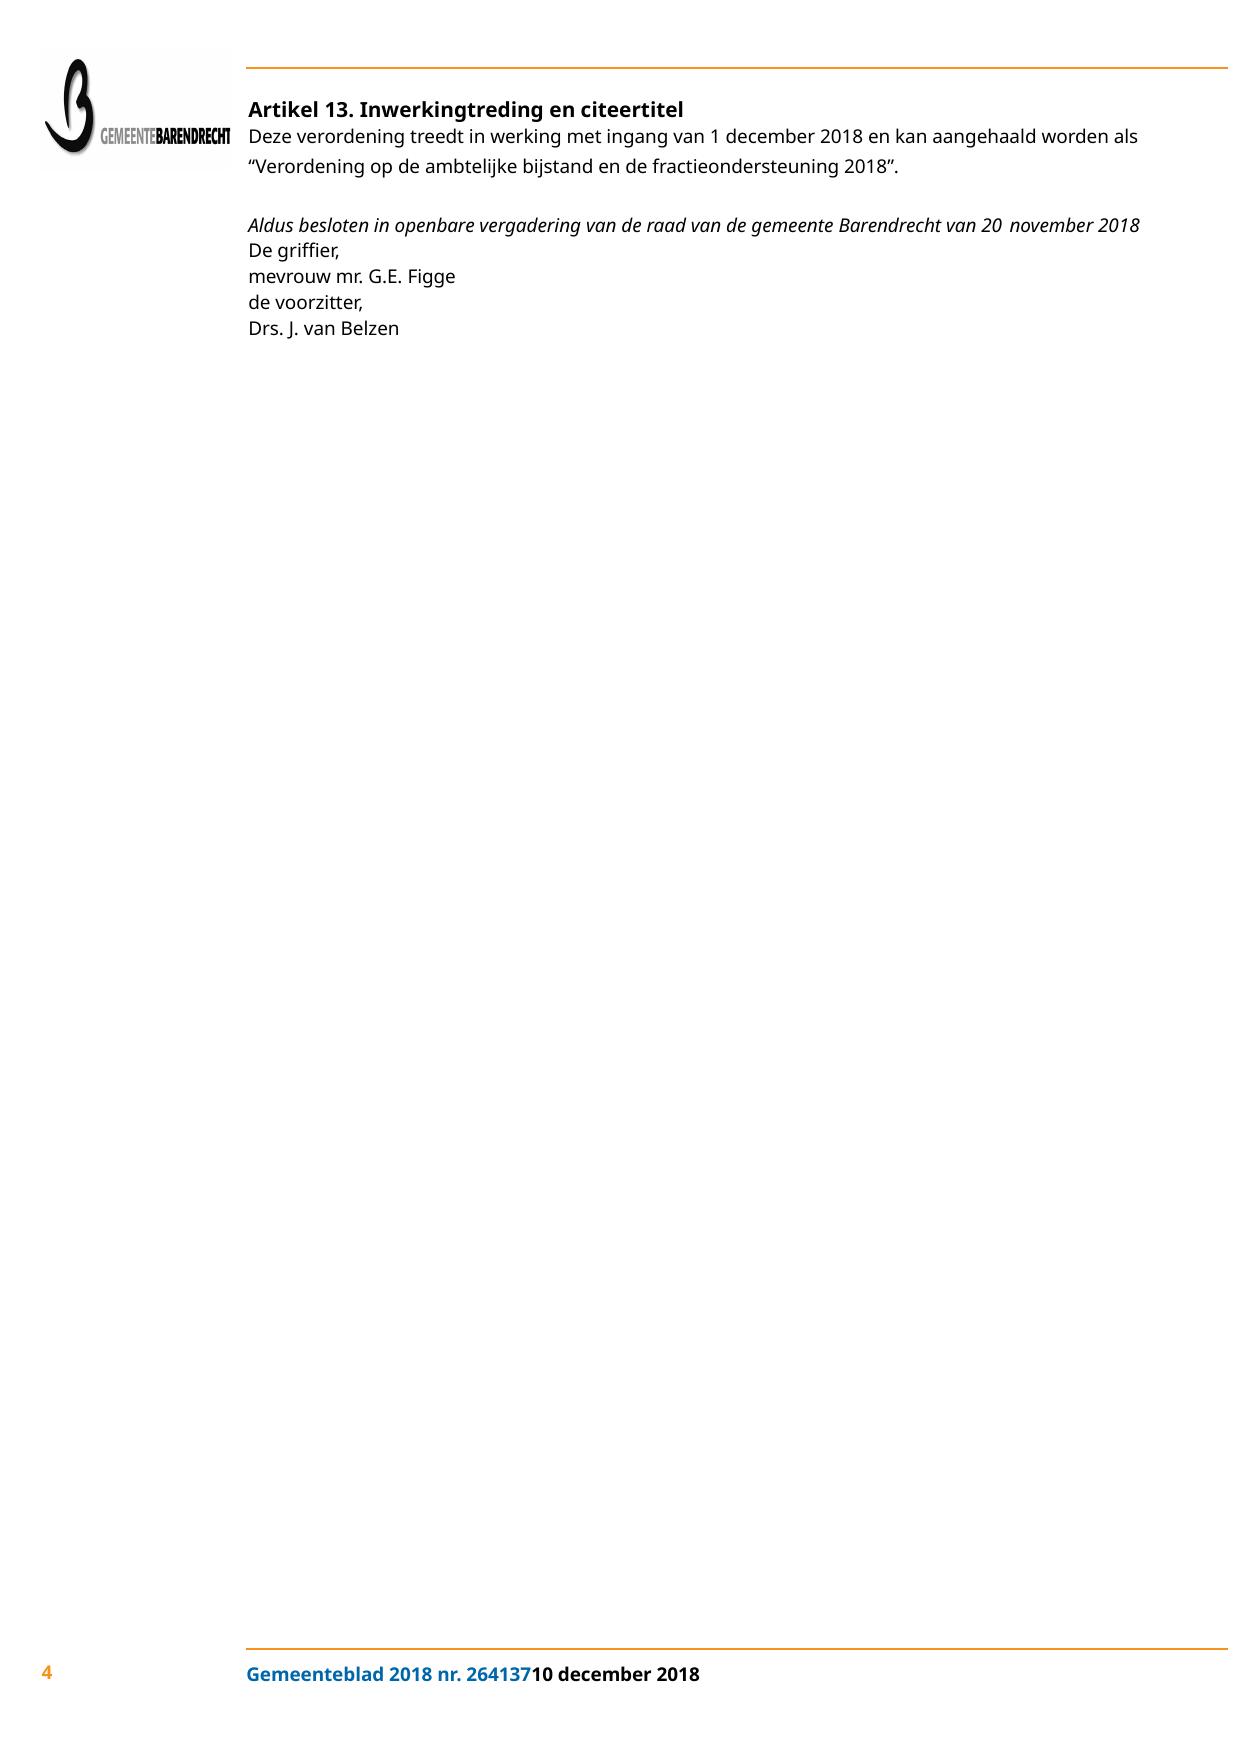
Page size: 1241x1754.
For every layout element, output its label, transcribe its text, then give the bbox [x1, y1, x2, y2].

picture [41, 47, 231, 172]
text Aldus besloten in openbare vergadering van de raad van de gemeente Barendrecht van 20 november 2018 [248, 212, 1152, 238]
text De griffier, [248, 238, 1152, 263]
text Deze verordening treedt in werking met ingang van 1 december 2018 en kan aangehaald worden als “Verordening op de ambtelijke bijstand en de fractieondersteuning 2018”. [248, 123, 1152, 178]
text de voorzitter, [248, 289, 1152, 315]
text Drs. J. van Belzen [248, 315, 1152, 341]
text Artikel 13. Inwerkingtreding en citeertitel [248, 95, 1152, 123]
text mevrouw mr. G.E. Figge [248, 263, 1152, 289]
